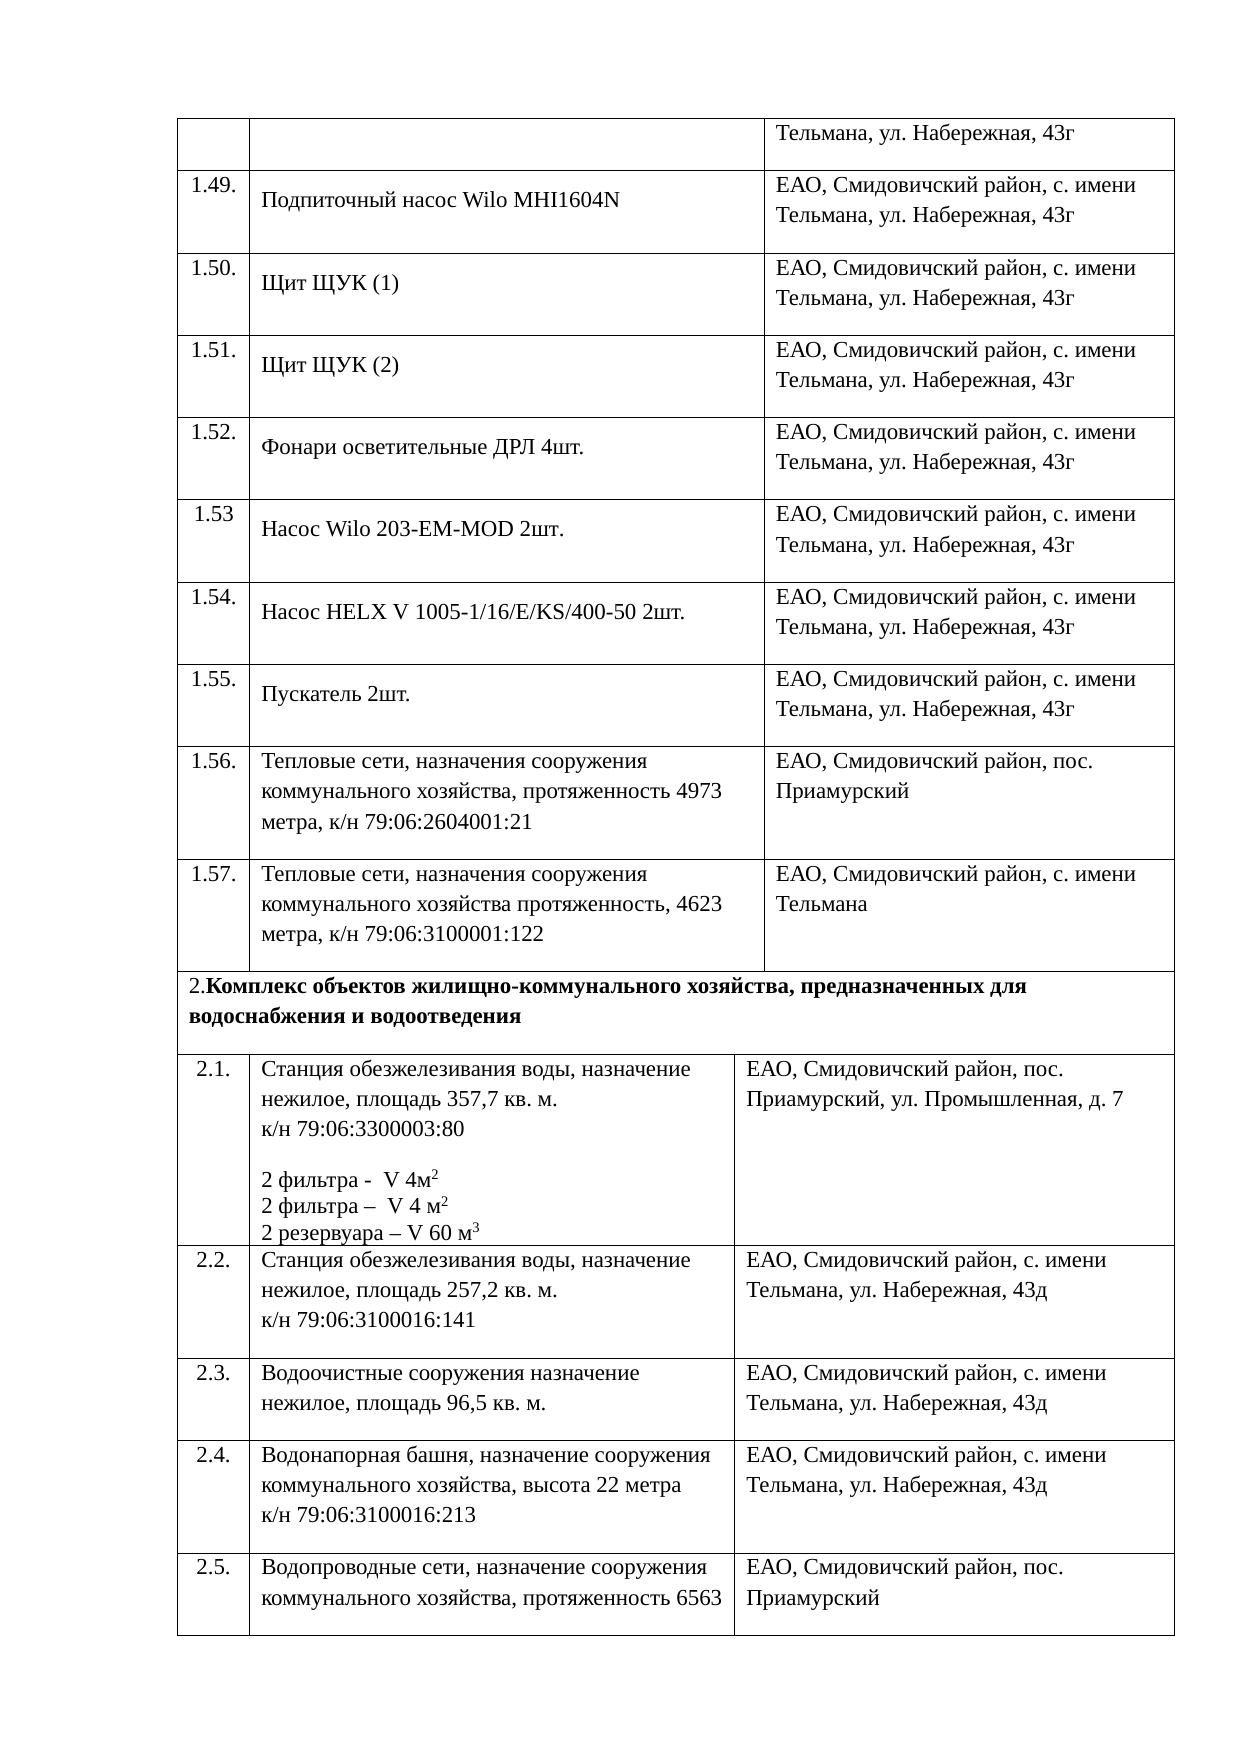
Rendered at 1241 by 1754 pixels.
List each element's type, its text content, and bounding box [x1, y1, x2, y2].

table_cell 2.2. [178, 1246, 249, 1358]
table_cell ЕАО, Смидовичский район, с. имени Тельмана, ул. Набережная, 43г [765, 583, 1174, 664]
table_cell 2.Комплекс объектов жилищно-коммунального хозяйства, предназначенных для водоснабжения и водоотведения [178, 972, 1174, 1053]
table_cell Насос Wilo 203-EM-MOD 2шт. [250, 500, 764, 582]
table_cell 1.52. [178, 418, 249, 499]
table_cell Водоочистные сооружения назначение нежилое, площадь 96,5 кв. м. [250, 1359, 734, 1440]
table_cell 1.53 [178, 500, 249, 582]
table_cell Тепловые сети, назначения сооружения коммунального хозяйства, протяженность 4973 метра, к/н 79:06:2604001:21 [250, 747, 764, 859]
table_cell 2.1. [178, 1055, 249, 1245]
table_cell Водопроводные сети, назначение сооружения коммунального хозяйства, протяженность 6563 [250, 1554, 734, 1635]
table_cell Станция обезжелезивания воды, назначение нежилое, площадь 357,7 кв. м. к/н 79:06:3300003:80 2 фильтра - V 4м2 2 фильтра – V 4 м2 2 резервуара – V 60 м3 [250, 1055, 734, 1245]
table_cell ЕАО, Смидовичский район, с. имени Тельмана, ул. Набережная, 43г [765, 254, 1174, 335]
table_cell Насос HELX V 1005-1/16/E/KS/400-50 2шт. [250, 583, 764, 664]
table_cell ЕАО, Смидовичский район, с. имени Тельмана, ул. Набережная, 43г [765, 418, 1174, 499]
table_cell ЕАО, Смидовичский район, с. имени Тельмана, ул. Набережная, 43г [765, 336, 1174, 417]
table_cell [178, 119, 249, 170]
table_cell 1.54. [178, 583, 249, 664]
table_cell 1.51. [178, 336, 249, 417]
table_cell ЕАО, Смидовичский район, пос. Приамурский [735, 1554, 1174, 1635]
table_cell Подпиточный насос Wilo MHI1604N [250, 171, 764, 252]
table_cell 1.56. [178, 747, 249, 859]
table_cell 2.4. [178, 1441, 249, 1552]
table_cell Тепловые сети, назначения сооружения коммунального хозяйства протяженность, 4623 метра, к/н 79:06:3100001:122 [250, 860, 764, 971]
table_cell [250, 119, 764, 170]
table_cell Щит ЩУК (1) [250, 254, 764, 335]
table_cell 2.5. [178, 1554, 249, 1635]
table_cell Водонапорная башня, назначение сооружения коммунального хозяйства, высота 22 метра к/н 79:06:3100016:213 [250, 1441, 734, 1552]
table_cell 1.57. [178, 860, 249, 971]
table_cell 1.50. [178, 254, 249, 335]
table_cell ЕАО, Смидовичский район, с. имени Тельмана, ул. Набережная, 43д [735, 1359, 1174, 1440]
table_cell ЕАО, Смидовичский район, с. имени Тельмана, ул. Набережная, 43г [765, 665, 1174, 746]
table_cell 1.49. [178, 171, 249, 252]
table_cell ЕАО, Смидовичский район, пос. Приамурский [765, 747, 1174, 859]
table_cell Фонари осветительные ДРЛ 4шт. [250, 418, 764, 499]
table_cell ЕАО, Смидовичский район, с. имени Тельмана, ул. Набережная, 43г [765, 500, 1174, 582]
table_cell 2.3. [178, 1359, 249, 1440]
table_cell ЕАО, Смидовичский район, пос. Приамурский, ул. Промышленная, д. 7 [735, 1055, 1174, 1245]
table_cell ЕАО, Смидовичский район, с. имени Тельмана, ул. Набережная, 43д [735, 1441, 1174, 1552]
table_cell ЕАО, Смидовичский район, с. имени Тельмана, ул. Набережная, 43г [765, 171, 1174, 252]
table_cell ЕАО, Смидовичский район, с. имени Тельмана [765, 860, 1174, 971]
table_cell Тельмана, ул. Набережная, 43г [765, 119, 1174, 170]
table_cell ЕАО, Смидовичский район, с. имени Тельмана, ул. Набережная, 43д [735, 1246, 1174, 1358]
table_cell Пускатель 2шт. [250, 665, 764, 746]
table_cell 1.55. [178, 665, 249, 746]
table_cell Щит ЩУК (2) [250, 336, 764, 417]
table_cell Станция обезжелезивания воды, назначение нежилое, площадь 257,2 кв. м. к/н 79:06:3100016:141 [250, 1246, 734, 1358]
